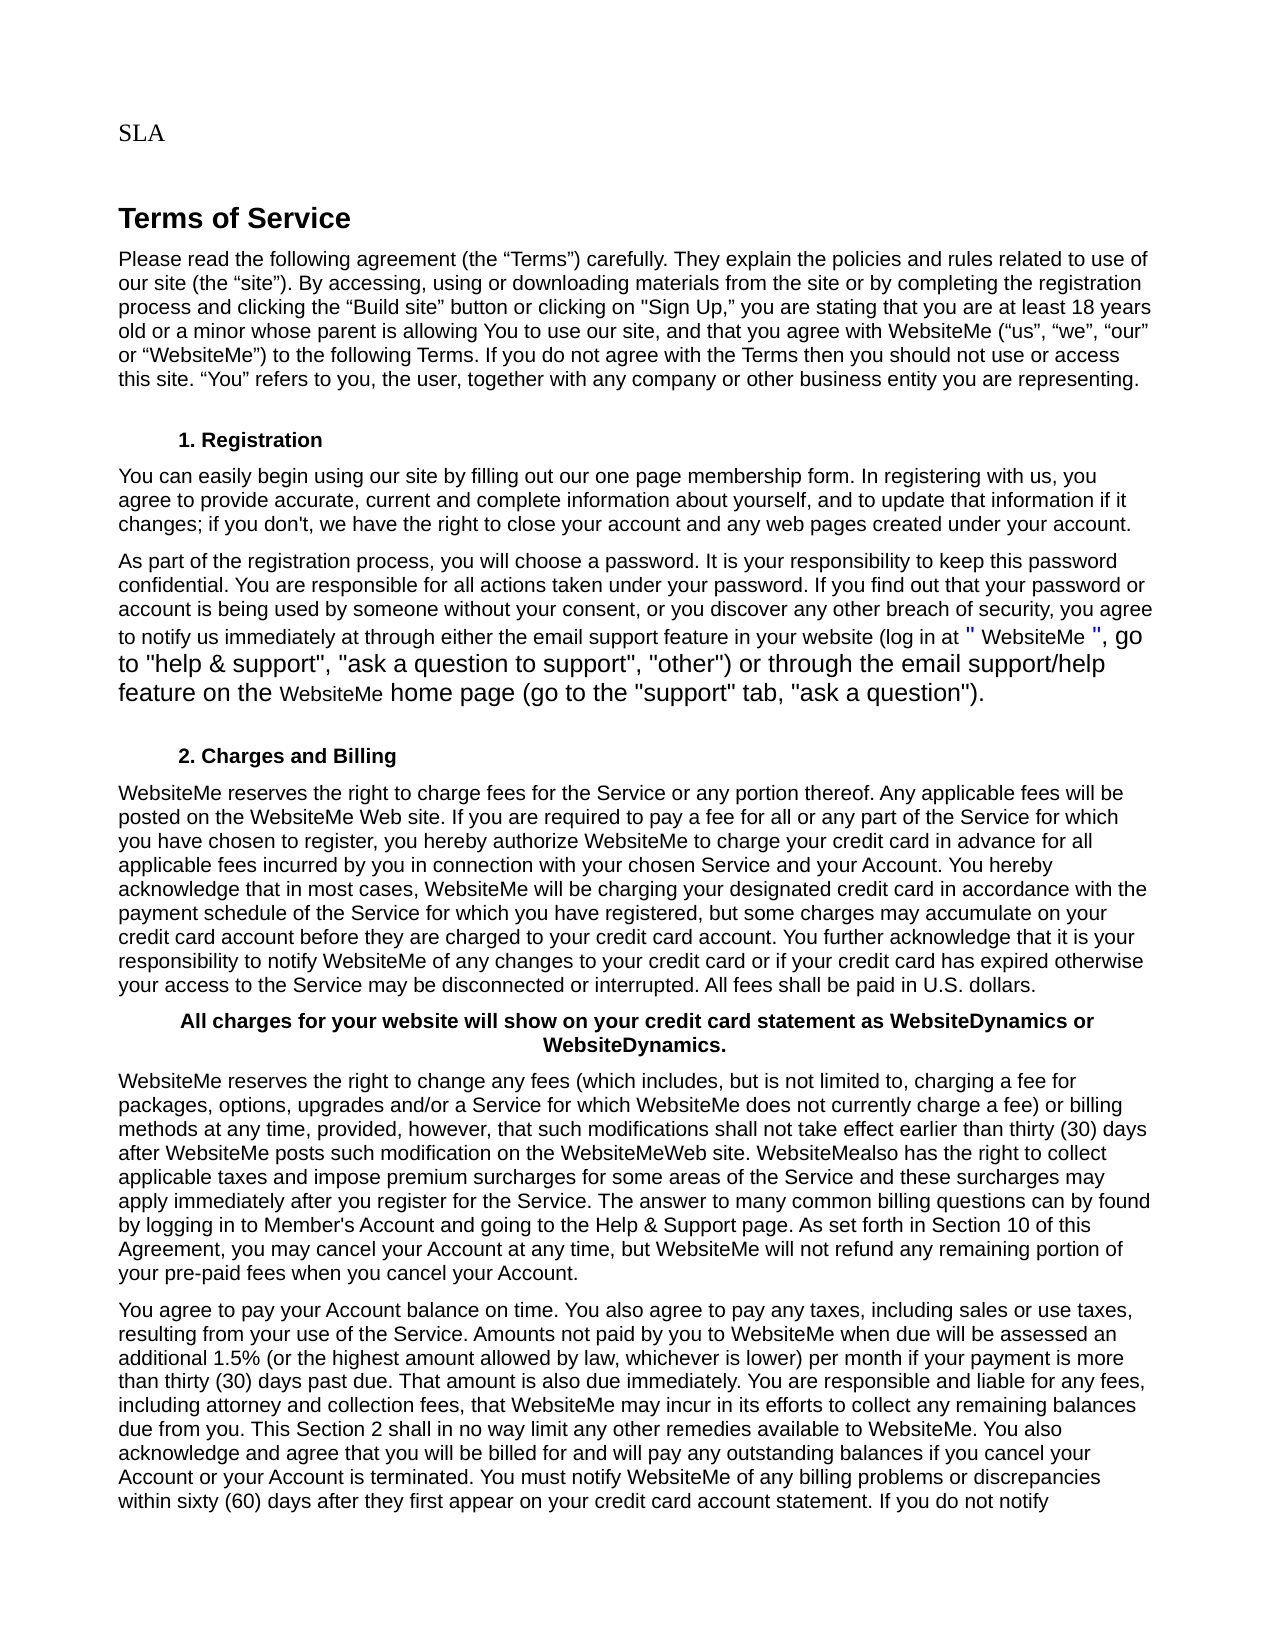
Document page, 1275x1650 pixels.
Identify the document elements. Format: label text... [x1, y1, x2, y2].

subtitle 2. Charges and Billing [118, 744, 1157, 768]
text WebsiteMe reserves the right to change any fees (which includes, but is not limited to, charging a fee for packages, options, upgrades and/or a Service for which WebsiteMe does not currently charge a fee) or billing methods at any time, provided, however, that such modifications shall not take effect earlier than thirty (30) days after WebsiteMe posts such modification on the WebsiteMeWeb site. WebsiteMealso has the right to collect applicable taxes and impose premium surcharges for some areas of the Service and these surcharges may apply immediately after you register for the Service. The answer to many common billing questions can by found by logging in to Member's Account and going to the Help & Support page. As set forth in Section 10 of this Agreement, you may cancel your Account at any time, but WebsiteMe will not refund any remaining portion of your pre-paid fees when you cancel your Account. [118, 1069, 1157, 1285]
text As part of the registration process, you will choose a password. It is your responsibility to keep this password confidential. You are responsible for all actions taken under your password. If you find out that your password or account is being used by someone without your consent, or you discover any other breach of security, you agree to notify us immediately at through either the email support feature in your website (log in at " WebsiteMe ", go to "help & support", "ask a question to support", "other") or through the email support/help feature on the WebsiteMe home page (go to the "support" tab, "ask a question"). [118, 549, 1157, 707]
text Please read the following agreement (the “Terms”) carefully. They explain the policies and rules related to use of our site (the “site”). By accessing, using or downloading materials from the site or by completing the registration process and clicking the “Build site” button or clicking on "Sign Up,” you are stating that you are at least 18 years old or a minor whose parent is allowing You to use our site, and that you agree with WebsiteMe (“us”, “we”, “our” or “WebsiteMe”) to the following Terms. If you do not agree with the Terms then you should not use or access this site. “You” refers to you, the user, together with any company or other business entity you are representing. [118, 247, 1157, 390]
text All charges for your website will show on your credit card statement as WebsiteDynamics or WebsiteDynamics. [118, 1009, 1157, 1057]
text SLA [118, 118, 1157, 147]
text You can easily begin using our site by filling out our one page membership form. In registering with us, you agree to provide accurate, current and complete information about yourself, and to update that information if it changes; if you don't, we have the right to close your account and any web pages created under your account. [118, 464, 1157, 536]
text Terms of Service [118, 201, 1157, 234]
subtitle 1. Registration [118, 428, 1157, 452]
text WebsiteMe reserves the right to charge fees for the Service or any portion thereof. Any applicable fees will be posted on the WebsiteMe Web site. If you are required to pay a fee for all or any part of the Service for which you have chosen to register, you hereby authorize WebsiteMe to charge your credit card in advance for all applicable fees incurred by you in connection with your chosen Service and your Account. You hereby acknowledge that in most cases, WebsiteMe will be charging your designated credit card in accordance with the payment schedule of the Service for which you have registered, but some charges may accumulate on your credit card account before they are charged to your credit card account. You further acknowledge that it is your responsibility to notify WebsiteMe of any changes to your credit card or if your credit card has expired otherwise your access to the Service may be disconnected or interrupted. All fees shall be paid in U.S. dollars. [118, 781, 1157, 996]
text You agree to pay your Account balance on time. You also agree to pay any taxes, including sales or use taxes, resulting from your use of the Service. Amounts not paid by you to WebsiteMe when due will be assessed an additional 1.5% (or the highest amount allowed by law, whichever is lower) per month if your payment is more than thirty (30) days past due. That amount is also due immediately. You are responsible and liable for any fees, including attorney and collection fees, that WebsiteMe may incur in its efforts to collect any remaining balances due from you. This Section 2 shall in no way limit any other remedies available to WebsiteMe. You also acknowledge and agree that you will be billed for and will pay any outstanding balances if you cancel your Account or your Account is terminated. You must notify WebsiteMe of any billing problems or discrepancies within sixty (60) days after they first appear on your credit card account statement. If you do not notify [118, 1297, 1157, 1513]
